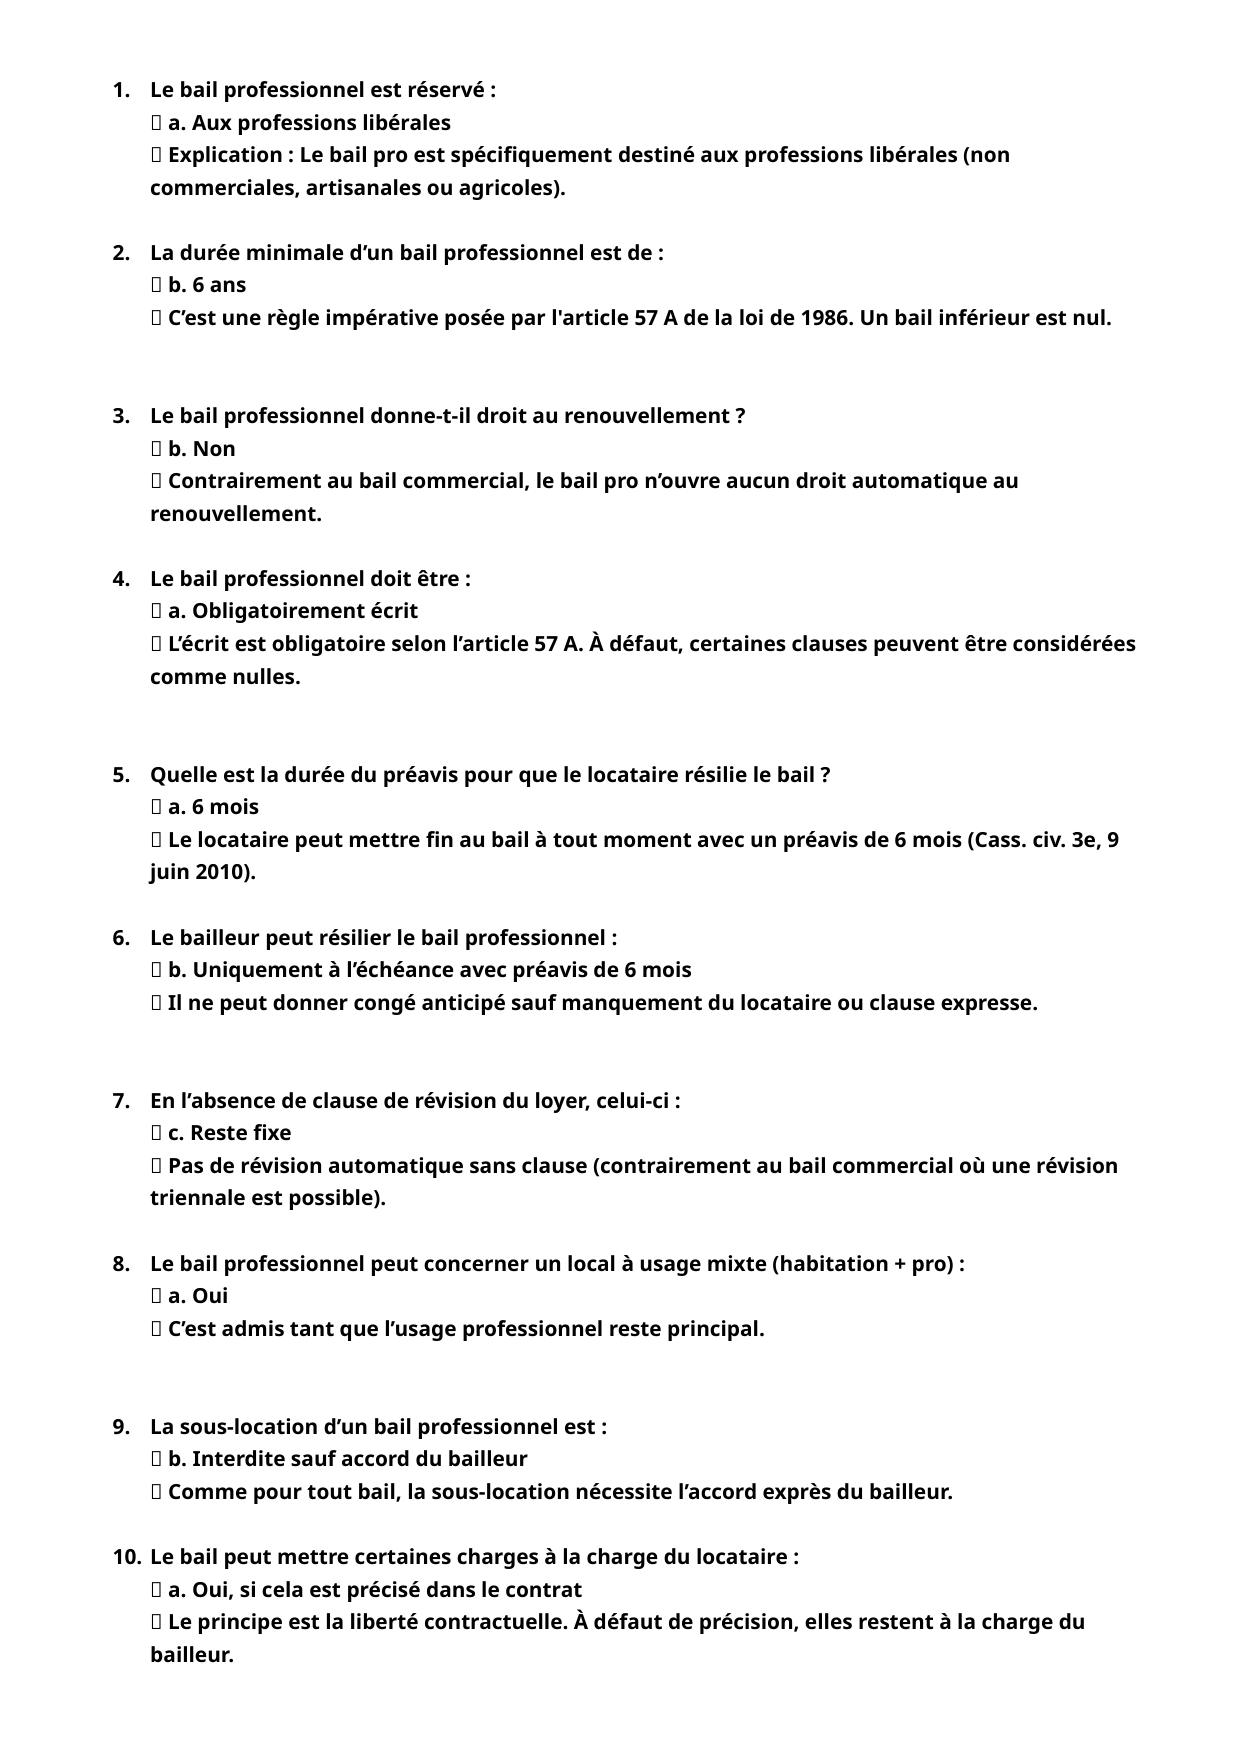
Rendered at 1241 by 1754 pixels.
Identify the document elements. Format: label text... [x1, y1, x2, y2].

list La sous-location d’un bail professionnel est : ✅ b. Interdite sauf accord du bailleur 🔹 Comme pour tout bail, la sous-location nécessite l’accord exprès du bailleur. [112, 1412, 1165, 1505]
list Le bail professionnel doit être : ✅ a. Obligatoirement écrit 🔹 L’écrit est obligatoire selon l’article 57 A. À défaut, certaines clauses peuvent être considérées comme nulles. [112, 564, 1165, 690]
list Le bail professionnel peut concerner un local à usage mixte (habitation + pro) : ✅ a. Oui 🔹 C’est admis tant que l’usage professionnel reste principal. [112, 1249, 1165, 1342]
list En l’absence de clause de révision du loyer, celui-ci : ✅ c. Reste fixe 🔹 Pas de révision automatique sans clause (contrairement au bail commercial où une révision triennale est possible). [112, 1086, 1165, 1212]
list Le bail professionnel est réservé : ✅ a. Aux professions libérales 🔹 Explication : Le bail pro est spécifiquement destiné aux professions libérales (non commerciales, artisanales ou agricoles). [112, 75, 1165, 201]
list Le bail professionnel donne-t-il droit au renouvellement ? ✅ b. Non 🔹 Contrairement au bail commercial, le bail pro n’ouvre aucun droit automatique au renouvellement. [112, 401, 1165, 527]
list La durée minimale d’un bail professionnel est de : ✅ b. 6 ans 🔹 C’est une règle impérative posée par l'article 57 A de la loi de 1986. Un bail inférieur est nul. [112, 238, 1165, 332]
list Quelle est la durée du préavis pour que le locataire résilie le bail ? ✅ a. 6 mois 🔹 Le locataire peut mettre fin au bail à tout moment avec un préavis de 6 mois (Cass. civ. 3e, 9 juin 2010). [112, 760, 1165, 886]
list Le bailleur peut résilier le bail professionnel : ✅ b. Uniquement à l’échéance avec préavis de 6 mois 🔹 Il ne peut donner congé anticipé sauf manquement du locataire ou clause expresse. [112, 923, 1165, 1016]
list Le bail peut mettre certaines charges à la charge du locataire : ✅ a. Oui, si cela est précisé dans le contrat 🔹 Le principe est la liberté contractuelle. À défaut de précision, elles restent à la charge du bailleur. [112, 1542, 1165, 1668]
